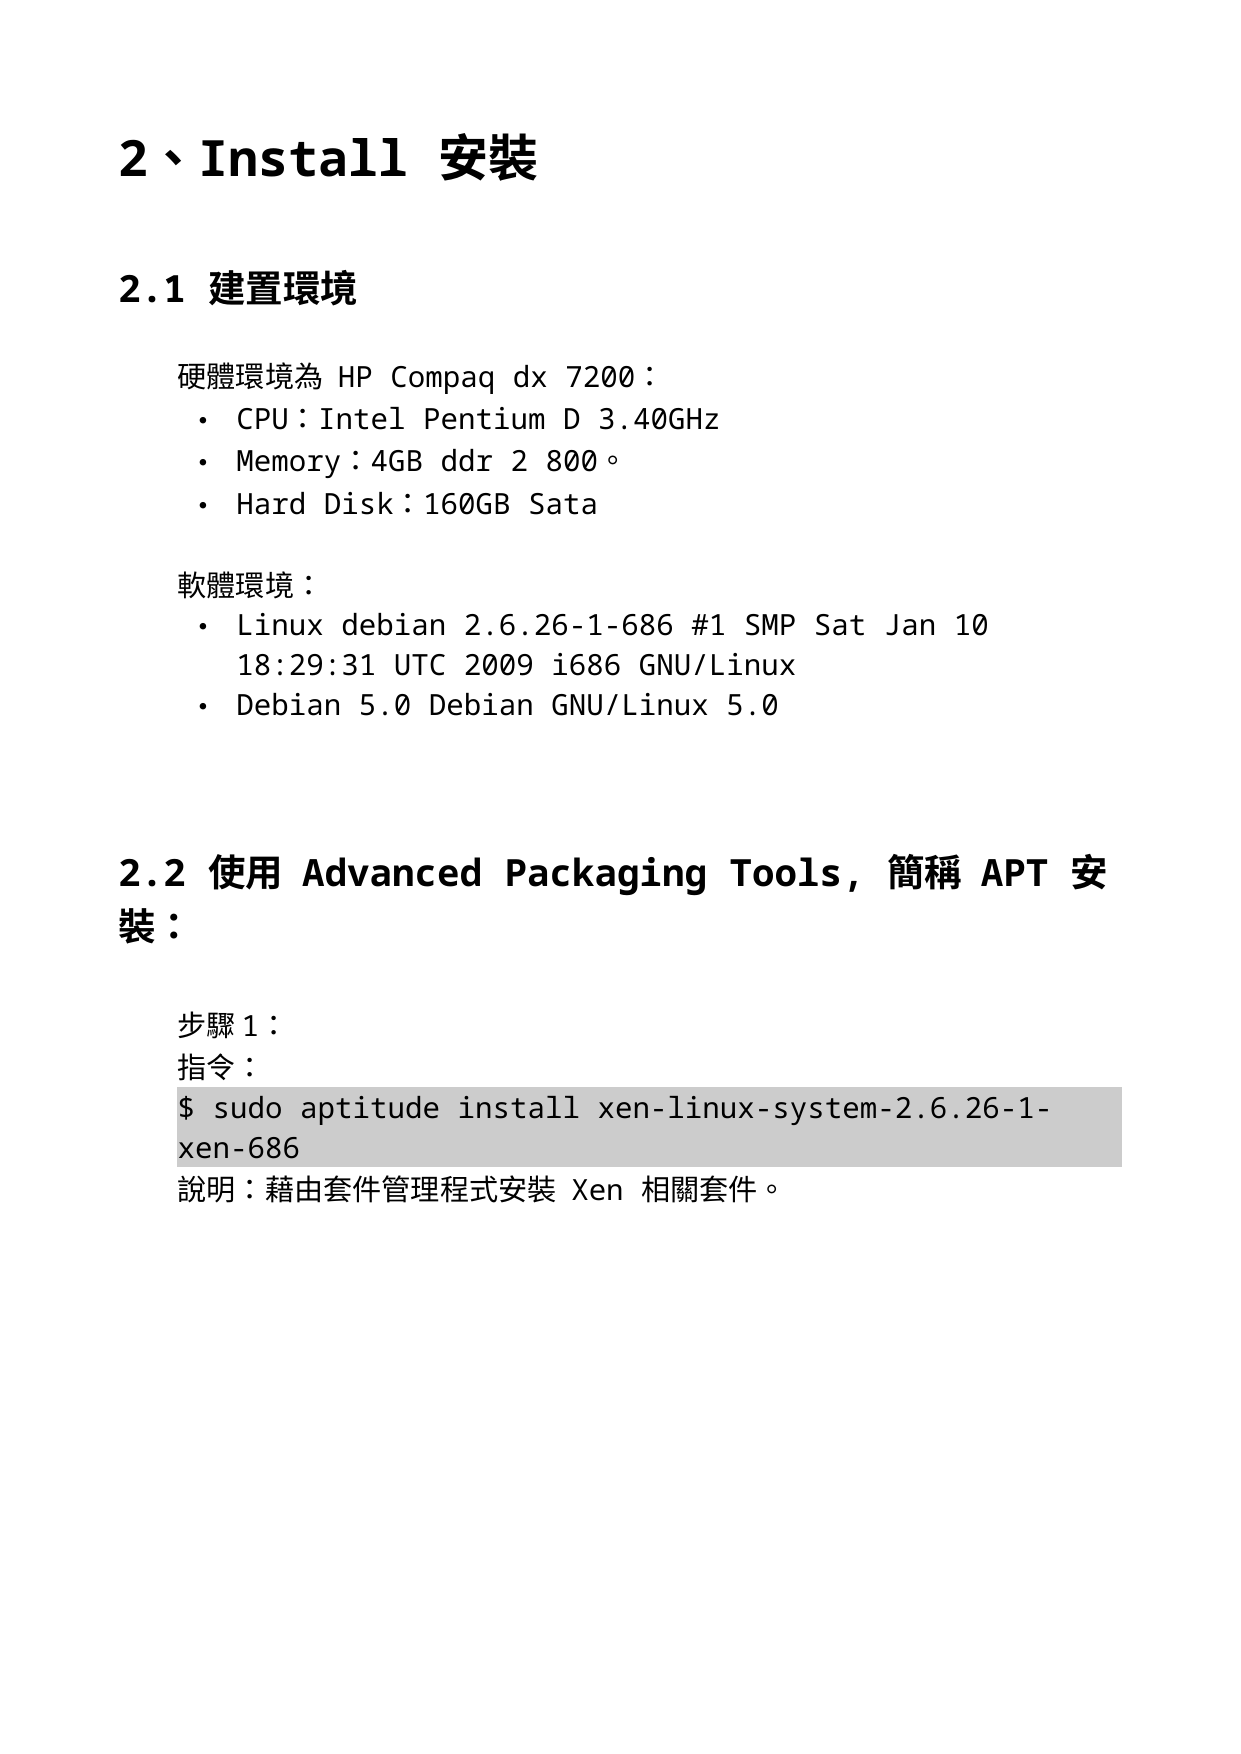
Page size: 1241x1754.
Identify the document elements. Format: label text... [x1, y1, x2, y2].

text 2.1 建置環境 [118, 259, 1122, 313]
text $ sudo aptitude install xen-linux-system-2.6.26-1-xen-686 [177, 1087, 1122, 1167]
list CPU：Intel Pentium D 3.40GHz [199, 396, 1122, 438]
text 硬體環境為 HP Compaq dx 7200： [177, 353, 1122, 396]
text 指令： [177, 1045, 1122, 1087]
text 2、Install 安裝 [118, 118, 1122, 191]
text 說明：藉由套件管理程式安裝 Xen 相關套件。 [177, 1167, 1122, 1209]
text 軟體環境： [177, 562, 1122, 605]
list Debian 5.0 Debian GNU/Linux 5.0 [199, 684, 1122, 724]
list Hard Disk：160GB Sata [199, 480, 1122, 523]
list Memory：4GB ddr 2 800。 [199, 438, 1122, 480]
list Linux debian 2.6.26-1-686 #1 SMP Sat Jan 10 18:29:31 UTC 2009 i686 GNU/Linux [199, 605, 1122, 684]
text 步驟1： [177, 1003, 1122, 1045]
text 2.2 使用 Advanced Packaging Tools, 簡稱 APT 安裝： [118, 843, 1122, 952]
